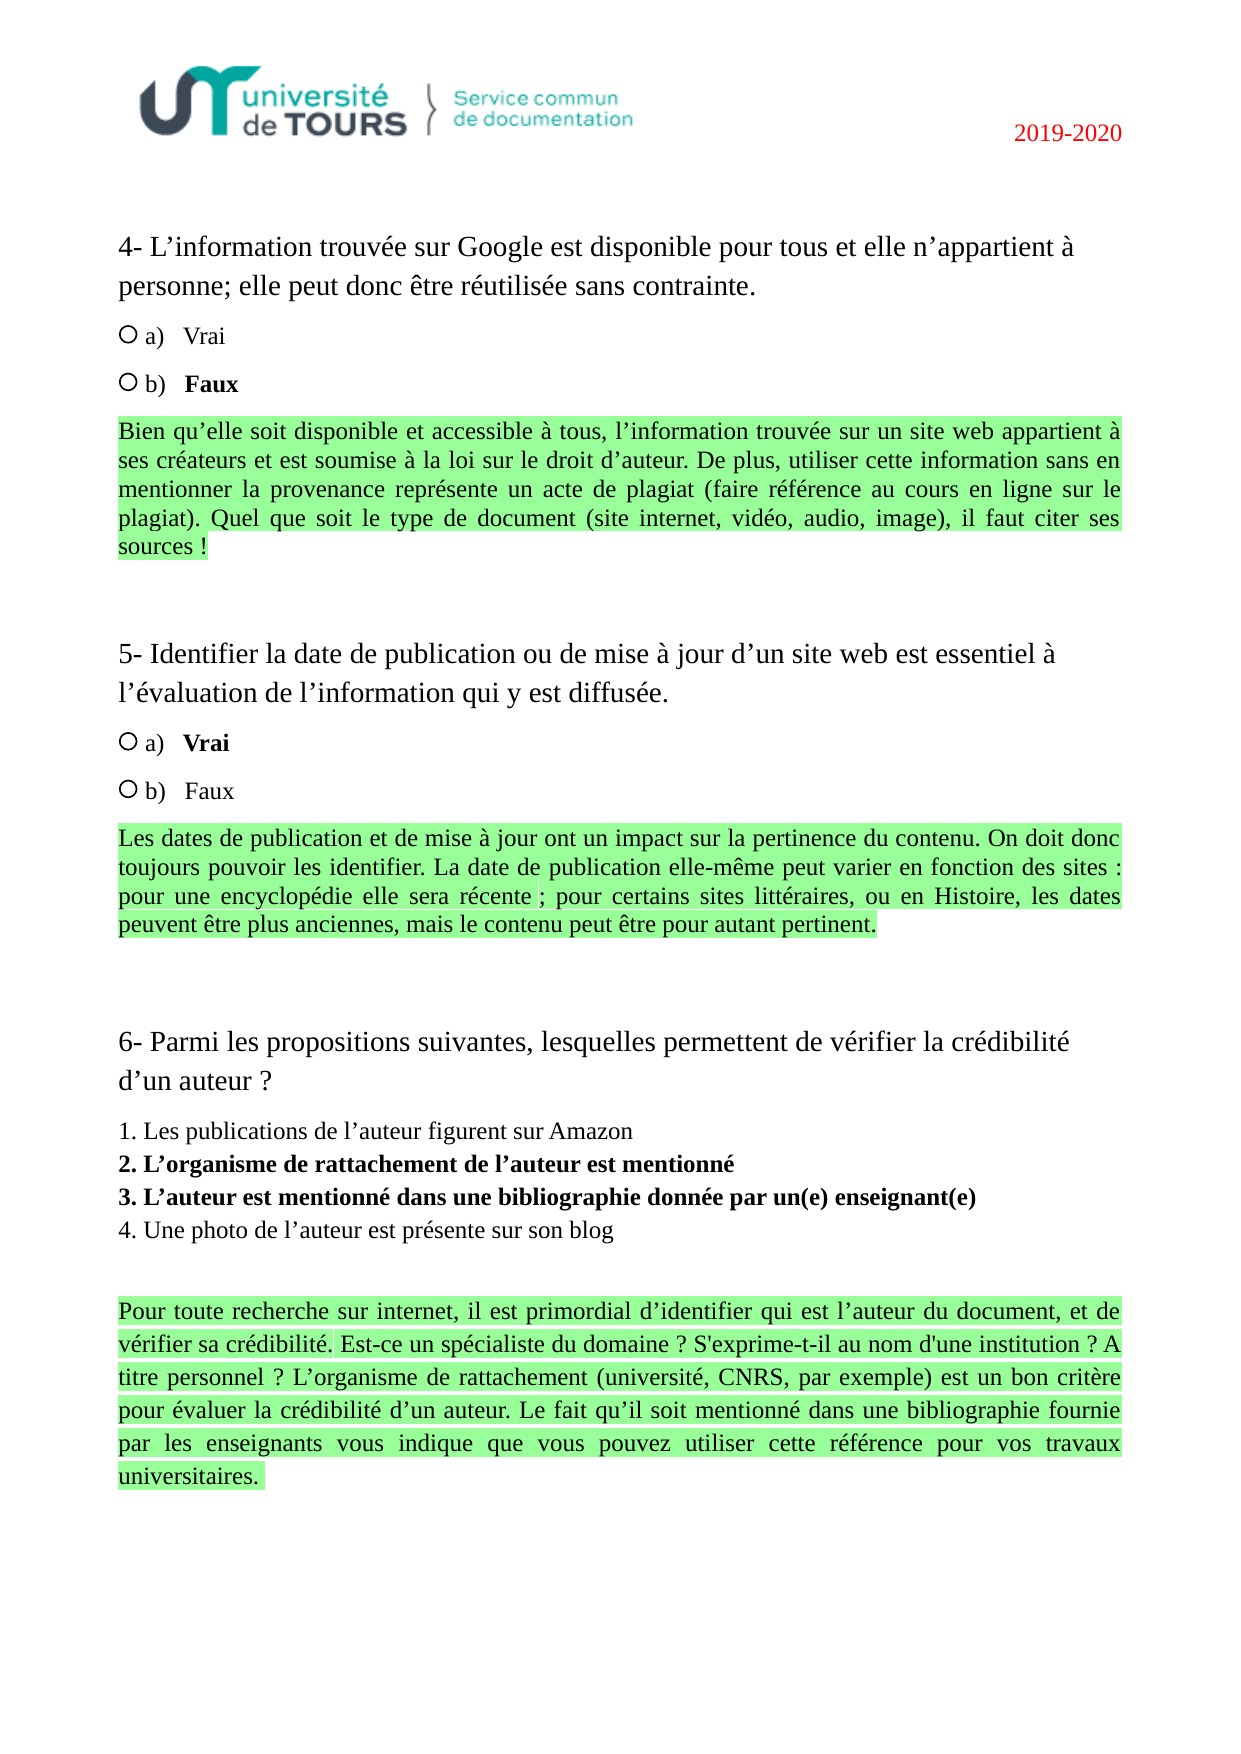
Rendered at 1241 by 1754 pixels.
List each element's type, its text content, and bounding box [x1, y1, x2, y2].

text Pour toute recherche sur internet, il est primordial d’identifier qui est l’auteur du document, et de vérifier sa crédibilité. Est-ce un spécialiste du domaine ? S'exprime-t-il au nom d'une institution ? A titre personnel ? L’organisme de rattachement (université, CNRS, par exemple) est un bon critère pour évaluer la crédibilité d’un auteur. Le fait qu’il soit mentionné dans une bibliographie fournie par les enseignants vous indique que vous pouvez utiliser cette référence pour vos travaux universitaires. [118, 1296, 1122, 1490]
text b) Faux [118, 369, 1122, 397]
text 4- L’information trouvée sur Google est disponible pour tous et elle n’appartient à personne; elle peut donc être réutilisée sans contrainte. [118, 229, 1122, 302]
text 5- Identifier la date de publication ou de mise à jour d’un site web est essentiel à l’évaluation de l’information qui y est diffusée. [118, 636, 1122, 708]
text Les dates de publication et de mise à jour ont un impact sur la pertinence du contenu. On doit donc toujours pouvoir les identifier. La date de publication elle-même peut varier en fonction des sites : pour une encyclopédie elle sera récente ; pour certains sites littéraires, ou en Histoire, les dates peuvent être plus anciennes, mais le contenu peut être pour autant pertinent. [118, 823, 1122, 938]
text 6- Parmi les propositions suivantes, lesquelles permettent de vérifier la crédibilité d’un auteur ? [118, 1024, 1122, 1097]
picture [121, 46, 753, 156]
text 1. Les publications de l’auteur figurent sur Amazon 2. L’organisme de rattachement de l’auteur est mentionné 3. L’auteur est mentionné dans une bibliographie donnée par un(e) enseignant(e) 4. Une photo de l’auteur est présente sur son blog [118, 1116, 1122, 1277]
text a) Vrai [118, 728, 1122, 757]
text a) Vrai [118, 321, 1122, 350]
text Bien qu’elle soit disponible et accessible à tous, l’information trouvée sur un site web appartient à ses créateurs et est soumise à la loi sur le droit d’auteur. De plus, utiliser cette information sans en mentionner la provenance représente un acte de plagiat (faire référence au cours en ligne sur le plagiat). Quel que soit le type de document (site internet, vidéo, audio, image), il faut citer ses sources ! [118, 416, 1122, 560]
text b) Faux [118, 776, 1122, 804]
